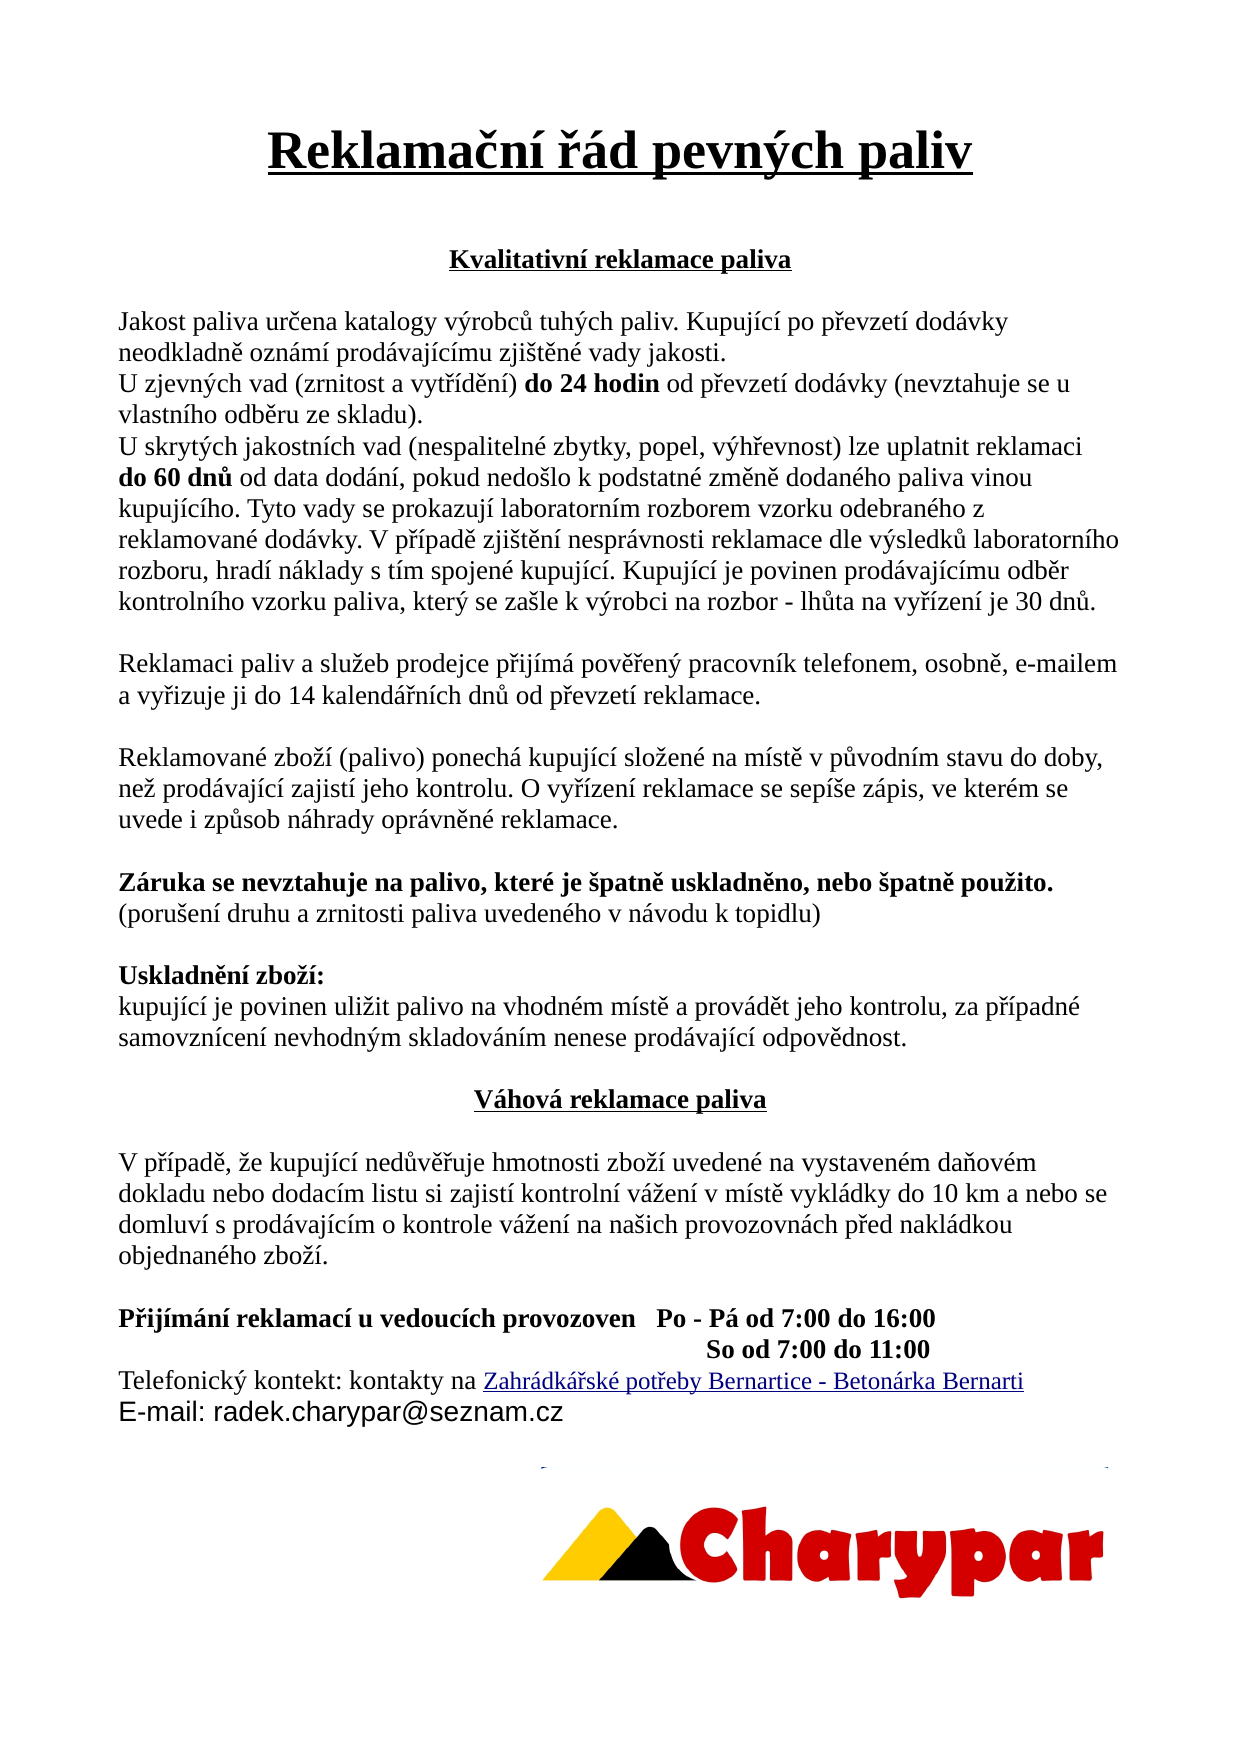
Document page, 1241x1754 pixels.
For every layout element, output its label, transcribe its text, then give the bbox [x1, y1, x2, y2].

text do 60 dnů od data dodání, pokud nedošlo k podstatné změně dodaného paliva vinou kupujícího. Tyto vady se prokazují laboratorním rozborem vzorku odebraného z reklamované dodávky. V případě zjištění nesprávnosti reklamace dle výsledků laboratorního rozboru, hradí náklady s tím spojené kupující. Kupující je povinen prodávajícímu odběr kontrolního vzorku paliva, který se zašle k výrobci na rozbor - lhůta na vyřízení je 30 dnů. [118, 461, 1122, 616]
text (porušení druhu a zrnitosti paliva uvedeného v návodu k topidlu) [118, 897, 1122, 928]
text Telefonický kontekt: kontakty na Zahrádkářské potřeby Bernartice - Betonárka Bernarti [118, 1364, 1122, 1395]
text Reklamaci paliv a služeb prodejce přijímá pověřený pracovník telefonem, osobně, e-mailem a vyřizuje ji do 14 kalendářních dnů od převzetí reklamace. [118, 648, 1122, 710]
text E-mail: radek.charypar@seznam.cz [118, 1395, 1122, 1427]
text Kvalitativní reklamace paliva [118, 243, 1122, 274]
text Váhová reklamace paliva [118, 1084, 1122, 1115]
text So od 7:00 do 11:00 [118, 1333, 1122, 1364]
text Reklamační řád pevných paliv [118, 118, 1122, 180]
text Přijímání reklamací u vedoucích provozoven Po - Pá od 7:00 do 16:00 [118, 1302, 1122, 1333]
text Reklamované zboží (palivo) ponechá kupující složené na místě v původním stavu do doby, než prodávající zajistí jeho kontrolu. O vyřízení reklamace se sepíše zápis, ve kterém se uvede i způsob náhrady oprávněné reklamace. [118, 741, 1122, 834]
text Záruka se nevztahuje na palivo, které je špatně uskladněno, nebo špatně použito. [118, 866, 1122, 897]
text kupující je povinen uližit palivo na vhodném místě a provádět jeho kontrolu, za případné samovznícení nevhodným skladováním nenese prodávající odpovědnost. [118, 990, 1122, 1052]
text U zjevných vad (zrnitost a vytřídění) do 24 hodin od převzetí dodávky (nevztahuje se u vlastního odběru ze skladu). [118, 367, 1122, 429]
text U skrytých jakostních vad (nespalitelné zbytky, popel, výhřevnost) lze uplatnit reklamaci [118, 429, 1122, 461]
text V případě, že kupující nedůvěřuje hmotnosti zboží uvedené na vystaveném daňovém dokladu nebo dodacím listu si zajistí kontrolní vážení v místě vykládky do 10 km a nebo se domluví s prodávajícím o kontrole vážení na našich provozovnách před nakládkou objednaného zboží. [118, 1146, 1122, 1271]
text Jakost paliva určena katalogy výrobců tuhých paliv. Kupující po převzetí dodávky neodkladně oznámí prodávajícímu zjištěné vady jakosti. [118, 305, 1122, 367]
text Uskladnění zboží: [118, 959, 1122, 990]
